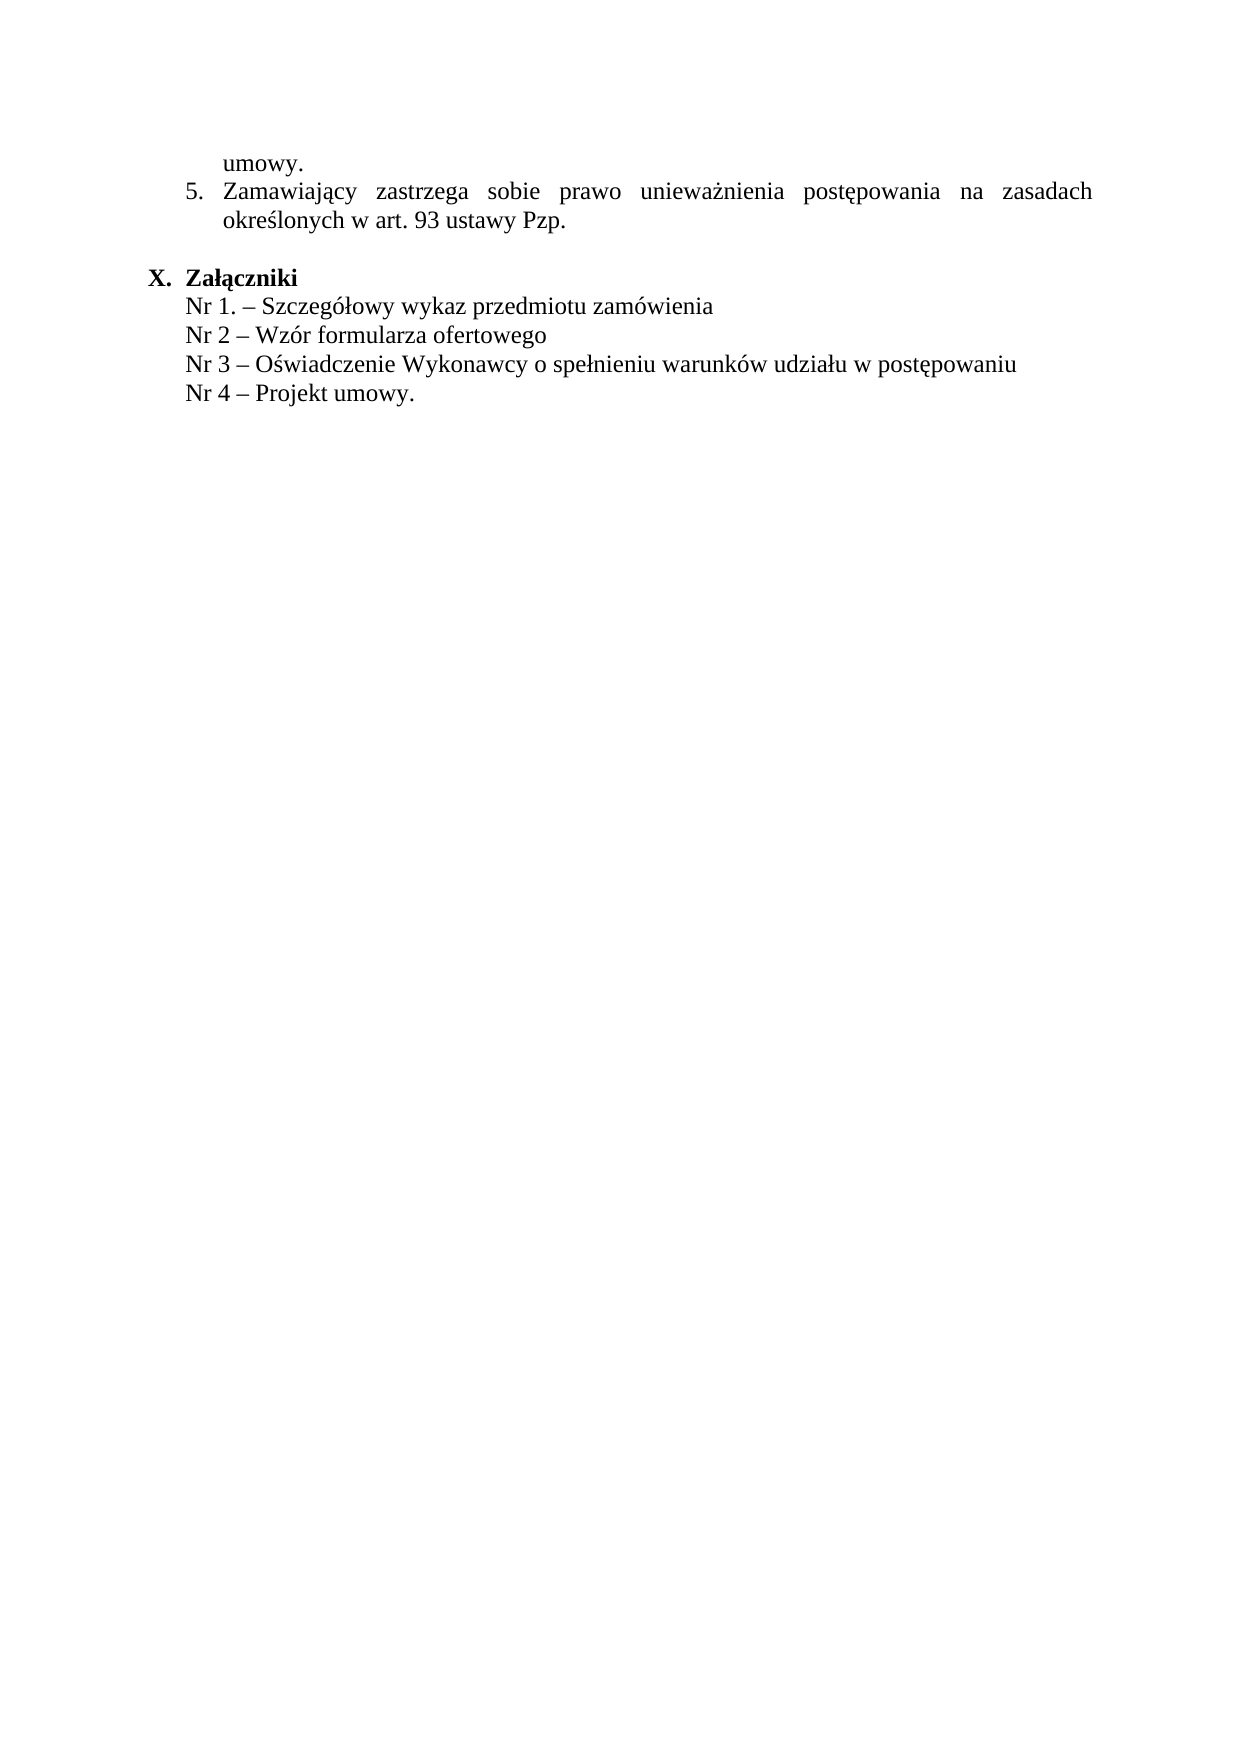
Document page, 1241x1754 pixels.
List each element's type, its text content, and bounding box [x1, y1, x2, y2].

text Nr 3 – Oświadczenie Wykonawcy o spełnieniu warunków udziału w postępowaniu [148, 349, 1093, 378]
text Nr 2 – Wzór formularza ofertowego [148, 320, 1093, 349]
list Załączniki [148, 263, 1093, 291]
text Nr 1. – Szczegółowy wykaz przedmiotu zamówienia [148, 291, 1093, 320]
list Zamawiający zastrzega sobie prawo unieważnienia postępowania na zasadach określonych w art. 93 ustawy Pzp. [185, 176, 1093, 234]
text Nr 4 – Projekt umowy. [148, 378, 1093, 406]
list umowy. [185, 148, 1093, 176]
